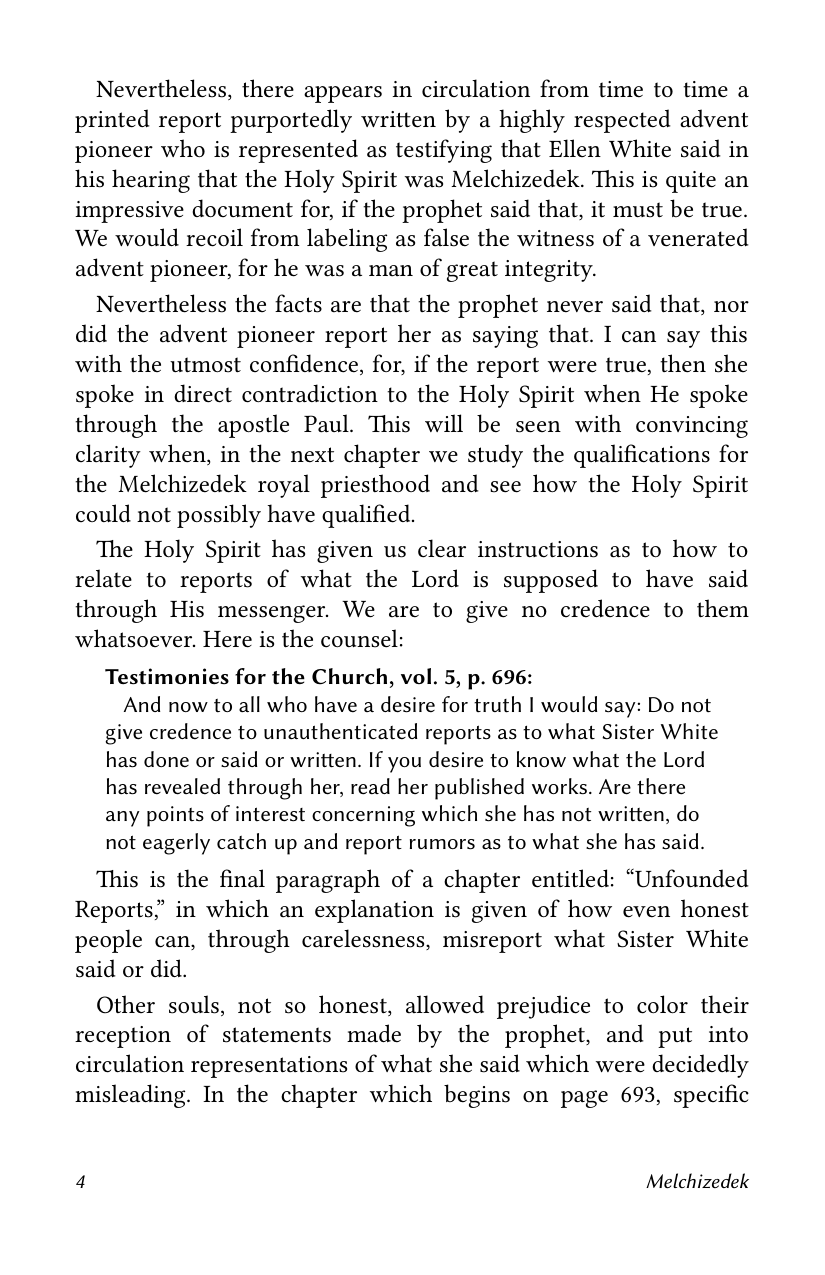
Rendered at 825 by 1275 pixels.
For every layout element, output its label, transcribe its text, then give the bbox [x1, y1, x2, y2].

text This is the final paragraph of a chapter entitled: “Unfounded Reports,” in which an explanation is given of how even honest people can, through carelessness, misreport what Sister White said or did. [75, 865, 750, 983]
text Nevertheless, there appears in circulation from time to time a printed report purportedly written by a highly respected advent pioneer who is represented as testifying that Ellen White said in his hearing that the Holy Spirit was Melchizedek. This is quite an impressive document for, if the prophet said that, it must be true. We would recoil from labeling as false the witness of a venerated advent pioneer, for he was a man of great integrity. [75, 75, 750, 283]
text Testimonies for the Church, vol. 5, p. 696: [105, 664, 750, 690]
text And now to all who have a desire for truth I would say: Do not give credence to unauthenticated reports as to what Sister White has done or said or written. If you desire to know what the Lord has revealed through her, read her published works. Are there any points of interest concerning which she has not written, do not eagerly catch up and report rumors as to what she has said. [105, 692, 720, 855]
text Nevertheless the facts are that the prophet never said that, nor did the advent pioneer report her as saying that. I can say this with the utmost confidence, for, if the report were true, then she spoke in direct contradiction to the Holy Spirit when He spoke through the apostle Paul. This will be seen with convincing clarity when, in the next chapter we study the qualifications for the Melchizedek royal priesthood and see how the Holy Spirit could not possibly have qualified. [75, 290, 750, 528]
text Other souls, not so honest, allowed prejudice to color their reception of statements made by the prophet, and put into circulation representations of what she said which were decidedly misleading. In the chapter which begins on page 693, specific [75, 991, 750, 1109]
text The Holy Spirit has given us clear instructions as to how to relate to reports of what the Lord is supposed to have said through His messenger. We are to give no credence to them whatsoever. Here is the counsel: [75, 536, 750, 654]
